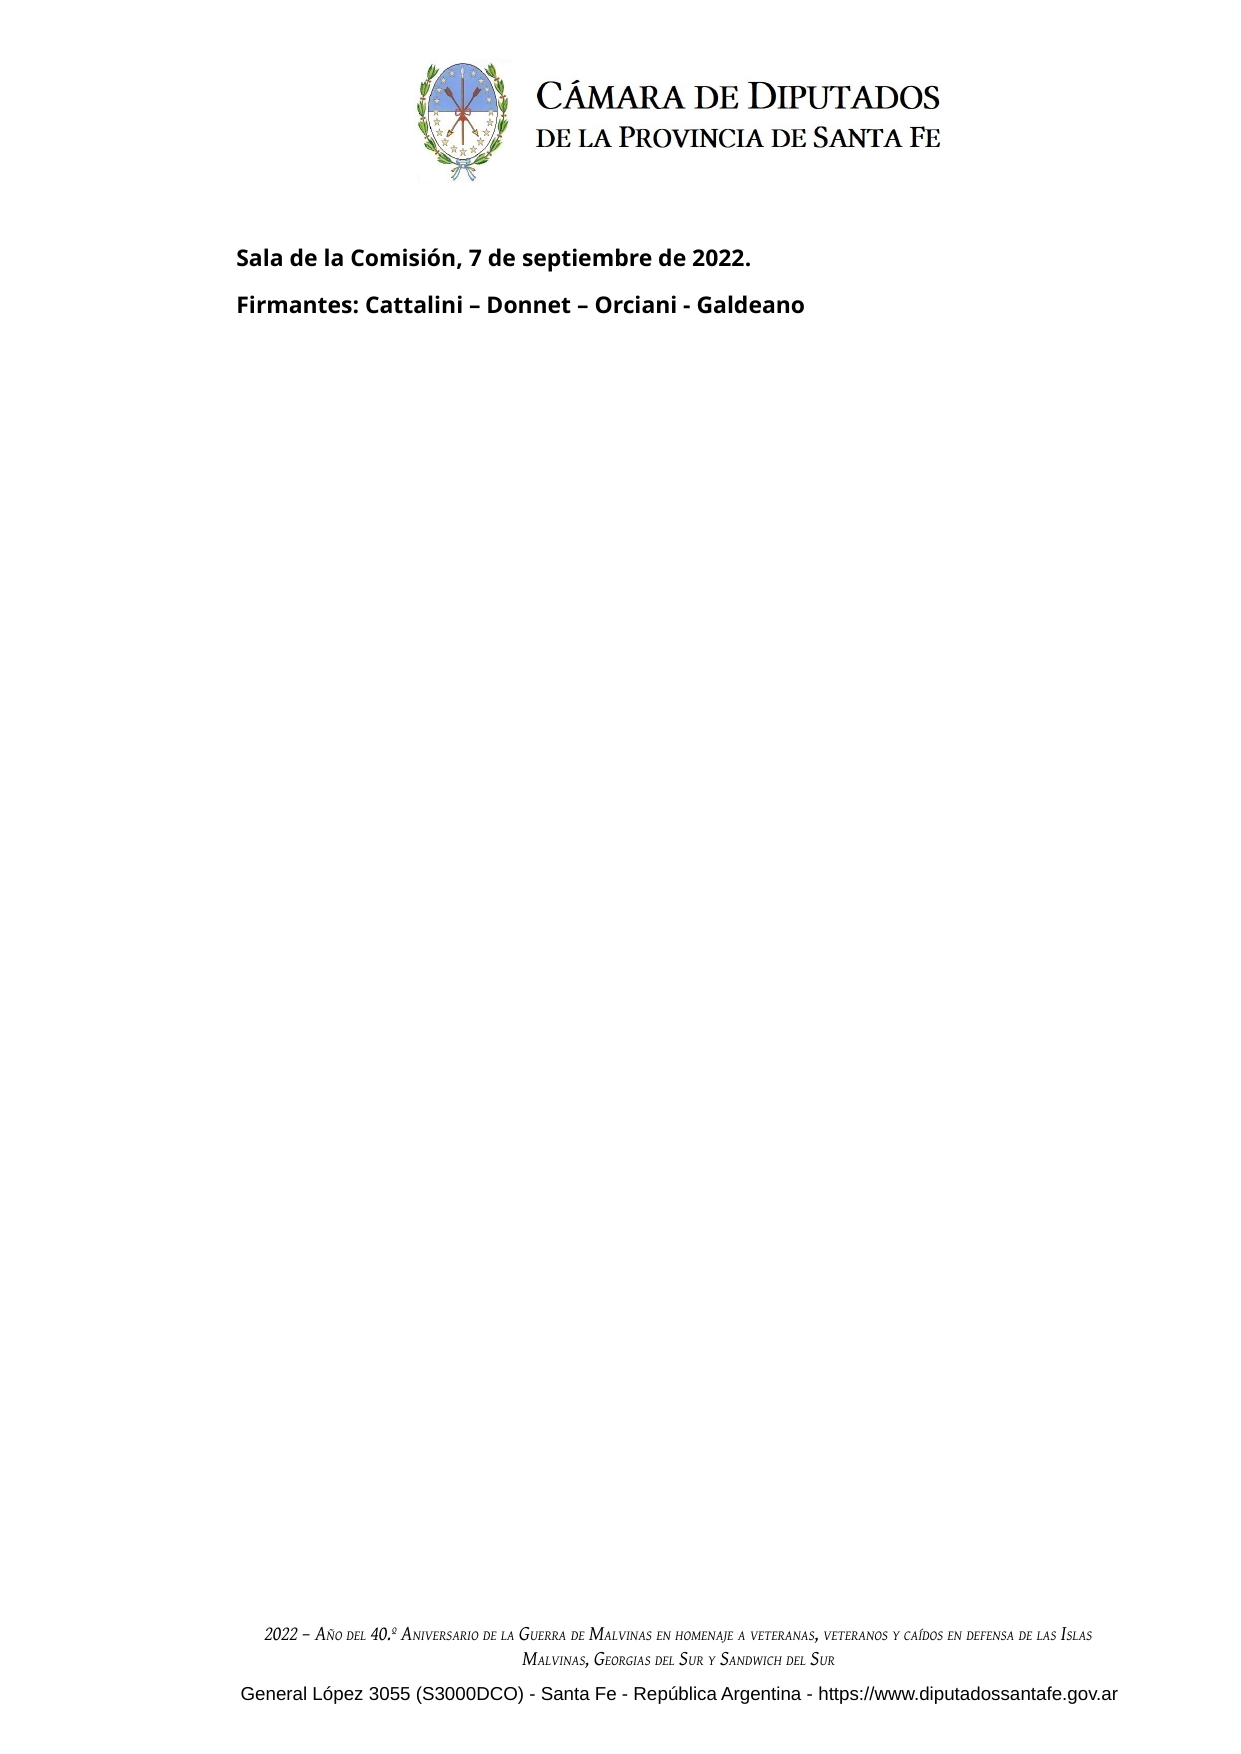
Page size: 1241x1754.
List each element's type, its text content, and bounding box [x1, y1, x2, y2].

text Sala de la Comisión, 7 de septiembre de 2022. [236, 242, 1122, 273]
picture [413, 59, 945, 183]
text Firmantes: Cattalini – Donnet – Orciani - Galdeano [236, 289, 1122, 320]
